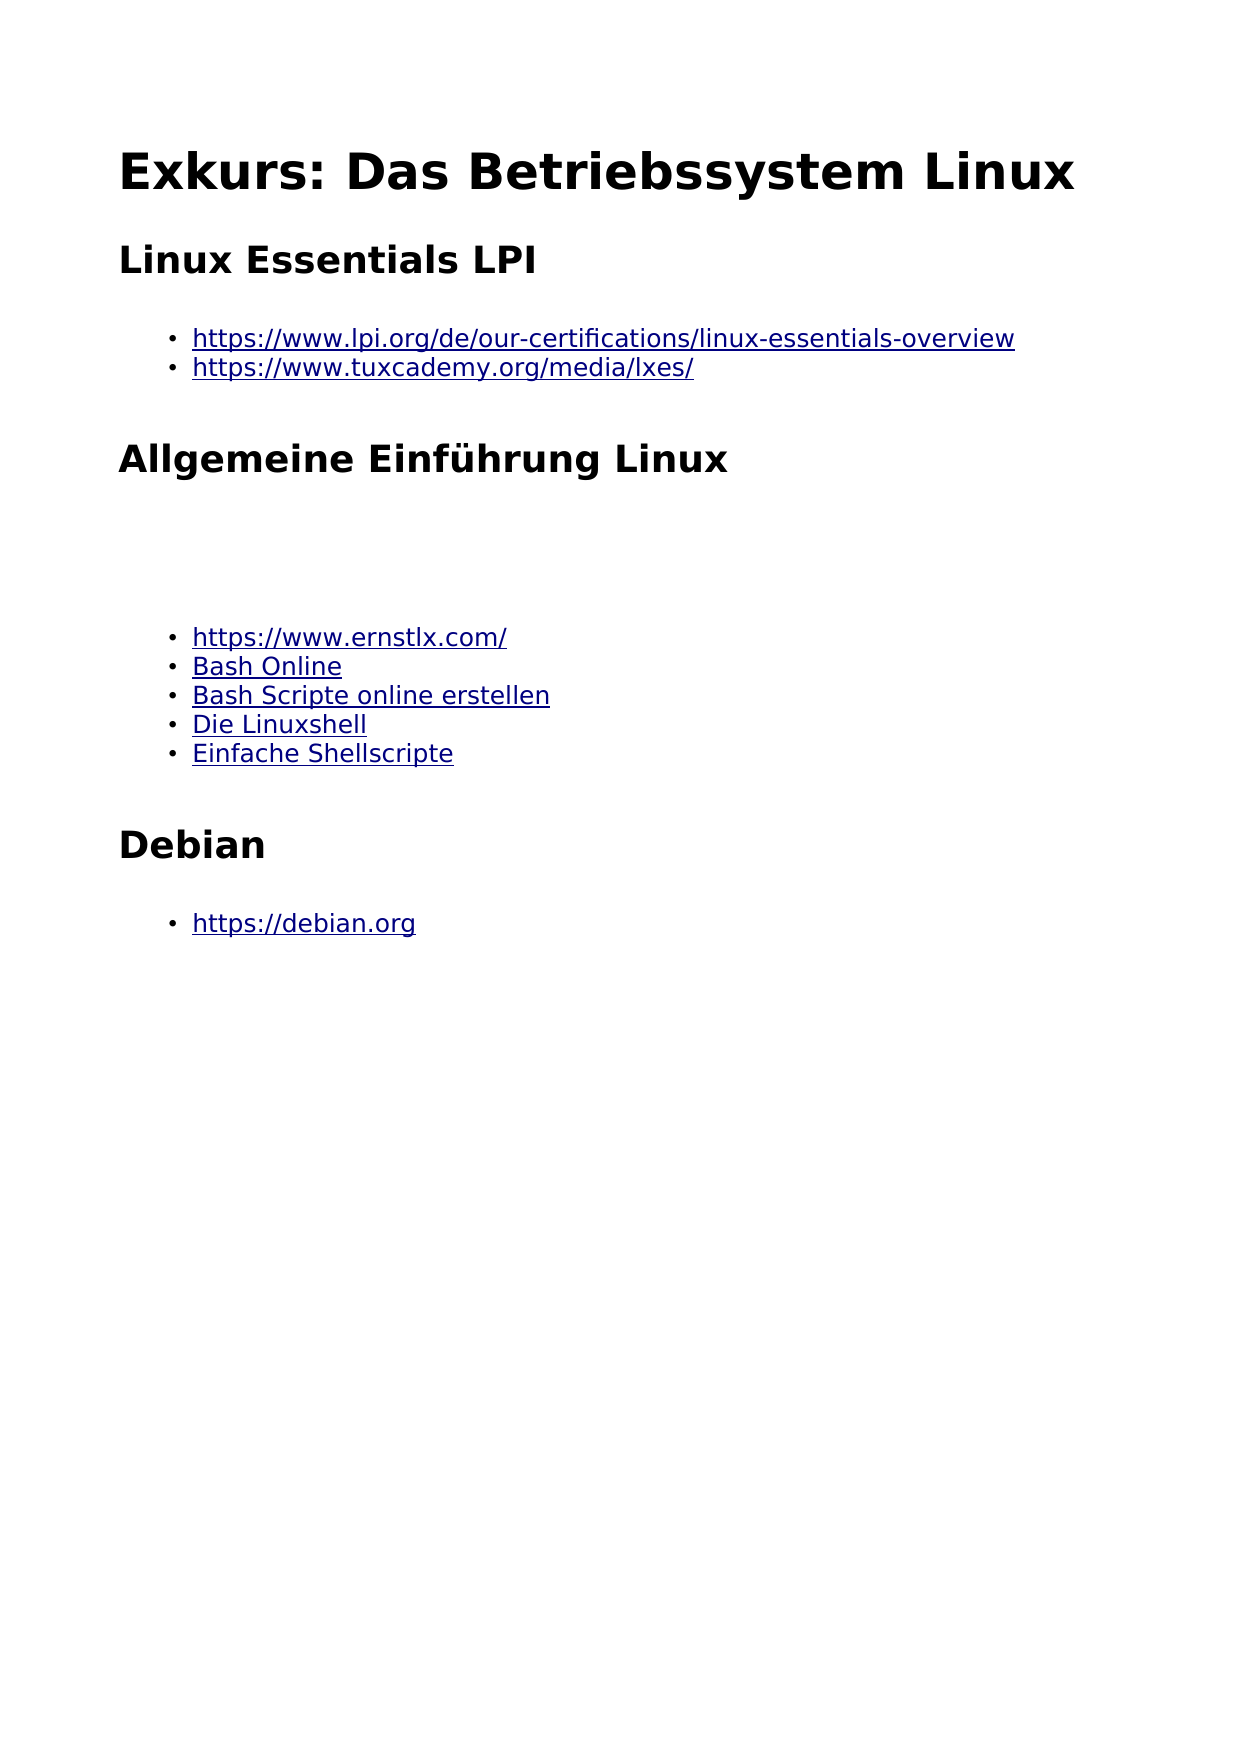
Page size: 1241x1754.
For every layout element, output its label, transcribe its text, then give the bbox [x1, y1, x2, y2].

subtitle Allgemeine Einführung Linux [118, 437, 1122, 481]
list https://debian.org [177, 909, 1122, 938]
subtitle Exkurs: Das Betriebssystem Linux [118, 143, 1122, 201]
list Bash Online [177, 652, 1122, 681]
list Bash Scripte online erstellen [177, 681, 1122, 710]
subtitle Debian [118, 823, 1122, 867]
list https://www.tuxcademy.org/media/lxes/ [177, 354, 1122, 383]
list https://www.ernstlx.com/ [177, 623, 1122, 652]
list Die Linuxshell [177, 710, 1122, 739]
subtitle Linux Essentials LPI [118, 239, 1122, 282]
list Einfache Shellscripte [177, 739, 1122, 769]
list https://www.lpi.org/de/our-certifications/linux-essentials-overview [177, 324, 1122, 354]
